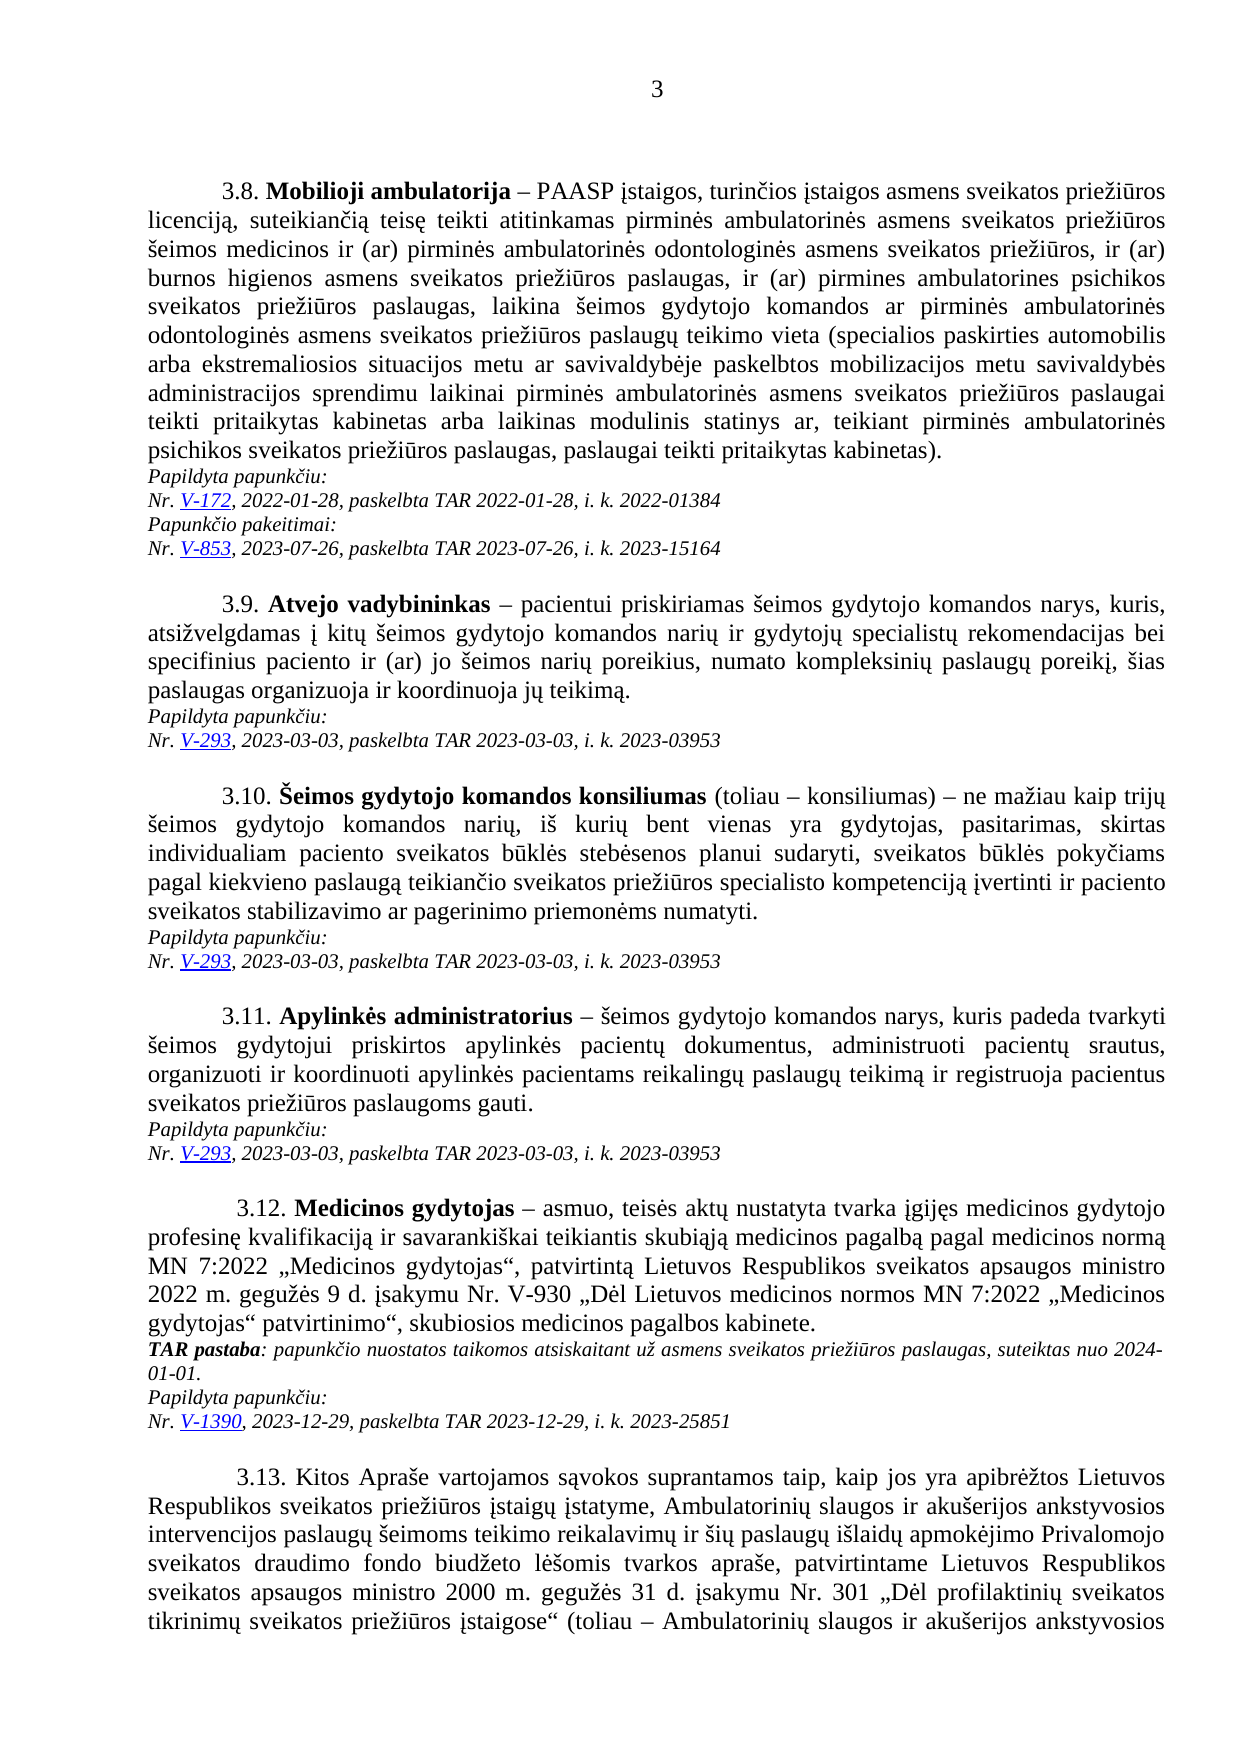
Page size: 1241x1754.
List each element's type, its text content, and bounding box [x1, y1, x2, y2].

text 3.11. Apylinkės administratorius – šeimos gydytojo komandos narys, kuris padeda tvarkyti šeimos gydytojui priskirtos apylinkės pacientų dokumentus, administruoti pacientų srautus, organizuoti ir koordinuoti apylinkės pacientams reikalingų paslaugų teikimą ir registruoja pacientus sveikatos priežiūros paslaugoms gauti. [148, 1001, 1166, 1116]
text Papildyta papunkčiu: [148, 924, 1166, 949]
text 3.10. Šeimos gydytojo komandos konsiliumas (toliau – konsiliumas) – ne mažiau kaip trijų šeimos gydytojo komandos narių, iš kurių bent vienas yra gydytojas, pasitarimas, skirtas individualiam paciento sveikatos būklės stebėsenos planui sudaryti, sveikatos būklės pokyčiams pagal kiekvieno paslaugą teikiančio sveikatos priežiūros specialisto kompetenciją įvertinti ir paciento sveikatos stabilizavimo ar pagerinimo priemonėms numatyti. [148, 781, 1166, 924]
text Nr. V-1390, 2023-12-29, paskelbta TAR 2023-12-29, i. k. 2023-25851 [148, 1409, 1166, 1433]
text Nr. V-853, 2023-07-26, paskelbta TAR 2023-07-26, i. k. 2023-15164 [148, 536, 1166, 560]
text Nr. V-293, 2023-03-03, paskelbta TAR 2023-03-03, i. k. 2023-03953 [148, 728, 1166, 752]
text Papildyta papunkčiu: [148, 1116, 1166, 1141]
text Papildyta papunkčiu: [148, 1385, 1166, 1409]
text 3.12. Medicinos gydytojas – asmuo, teisės aktų nustatyta tvarka įgijęs medicinos gydytojo profesinę kvalifikaciją ir savarankiškai teikiantis skubiąją medicinos pagalbą pagal medicinos normą MN 7:2022 „Medicinos gydytojas“, patvirtintą Lietuvos Respublikos sveikatos apsaugos ministro 2022 m. gegužės 9 d. įsakymu Nr. V-930 „Dėl Lietuvos medicinos normos MN 7:2022 „Medicinos gydytojas“ patvirtinimo“, skubiosios medicinos pagalbos kabinete. [148, 1193, 1166, 1337]
text Nr. V-172, 2022-01-28, paskelbta TAR 2022-01-28, i. k. 2022-01384 [148, 488, 1166, 512]
text TAR pastaba: papunkčio nuostatos taikomos atsiskaitant už asmens sveikatos priežiūros paslaugas, suteiktas nuo 2024-01-01. [148, 1337, 1166, 1385]
text Papildyta papunkčiu: [148, 464, 1166, 488]
text 3.8. Mobilioji ambulatorija – PAASP įstaigos, turinčios įstaigos asmens sveikatos priežiūros licenciją, suteikiančią teisę teikti atitinkamas pirminės ambulatorinės asmens sveikatos priežiūros šeimos medicinos ir (ar) pirminės ambulatorinės odontologinės asmens sveikatos priežiūros, ir (ar) burnos higienos asmens sveikatos priežiūros paslaugas, ir (ar) pirmines ambulatorines psichikos sveikatos priežiūros paslaugas, laikina šeimos gydytojo komandos ar pirminės ambulatorinės odontologinės asmens sveikatos priežiūros paslaugų teikimo vieta (specialios paskirties automobilis arba ekstremaliosios situacijos metu ar savivaldybėje paskelbtos mobilizacijos metu savivaldybės administracijos sprendimu laikinai pirminės ambulatorinės asmens sveikatos priežiūros paslaugai teikti pritaikytas kabinetas arba laikinas modulinis statinys ar, teikiant pirminės ambulatorinės psichikos sveikatos priežiūros paslaugas, paslaugai teikti pritaikytas kabinetas). [148, 176, 1166, 464]
text Nr. V-293, 2023-03-03, paskelbta TAR 2023-03-03, i. k. 2023-03953 [148, 1141, 1166, 1164]
text 3.13. Kitos Apraše vartojamos sąvokos suprantamos taip, kaip jos yra apibrėžtos Lietuvos Respublikos sveikatos priežiūros įstaigų įstatyme, Ambulatorinių slaugos ir akušerijos ankstyvosios intervencijos paslaugų šeimoms teikimo reikalavimų ir šių paslaugų išlaidų apmokėjimo Privalomojo sveikatos draudimo fondo biudžeto lėšomis tvarkos apraše, patvirtintame Lietuvos Respublikos sveikatos apsaugos ministro 2000 m. gegužės 31 d. įsakymu Nr. 301 „Dėl profilaktinių sveikatos tikrinimų sveikatos priežiūros įstaigose“ (toliau – Ambulatorinių slaugos ir akušerijos ankstyvosios [148, 1462, 1166, 1634]
text Nr. V-293, 2023-03-03, paskelbta TAR 2023-03-03, i. k. 2023-03953 [148, 949, 1166, 973]
text Papunkčio pakeitimai: [148, 512, 1166, 536]
text 3.9. Atvejo vadybininkas – pacientui priskiriamas šeimos gydytojo komandos narys, kuris, atsižvelgdamas į kitų šeimos gydytojo komandos narių ir gydytojų specialistų rekomendacijas bei specifinius paciento ir (ar) jo šeimos narių poreikius, numato kompleksinių paslaugų poreikį, šias paslaugas organizuoja ir koordinuoja jų teikimą. [148, 589, 1166, 704]
text Papildyta papunkčiu: [148, 704, 1166, 728]
